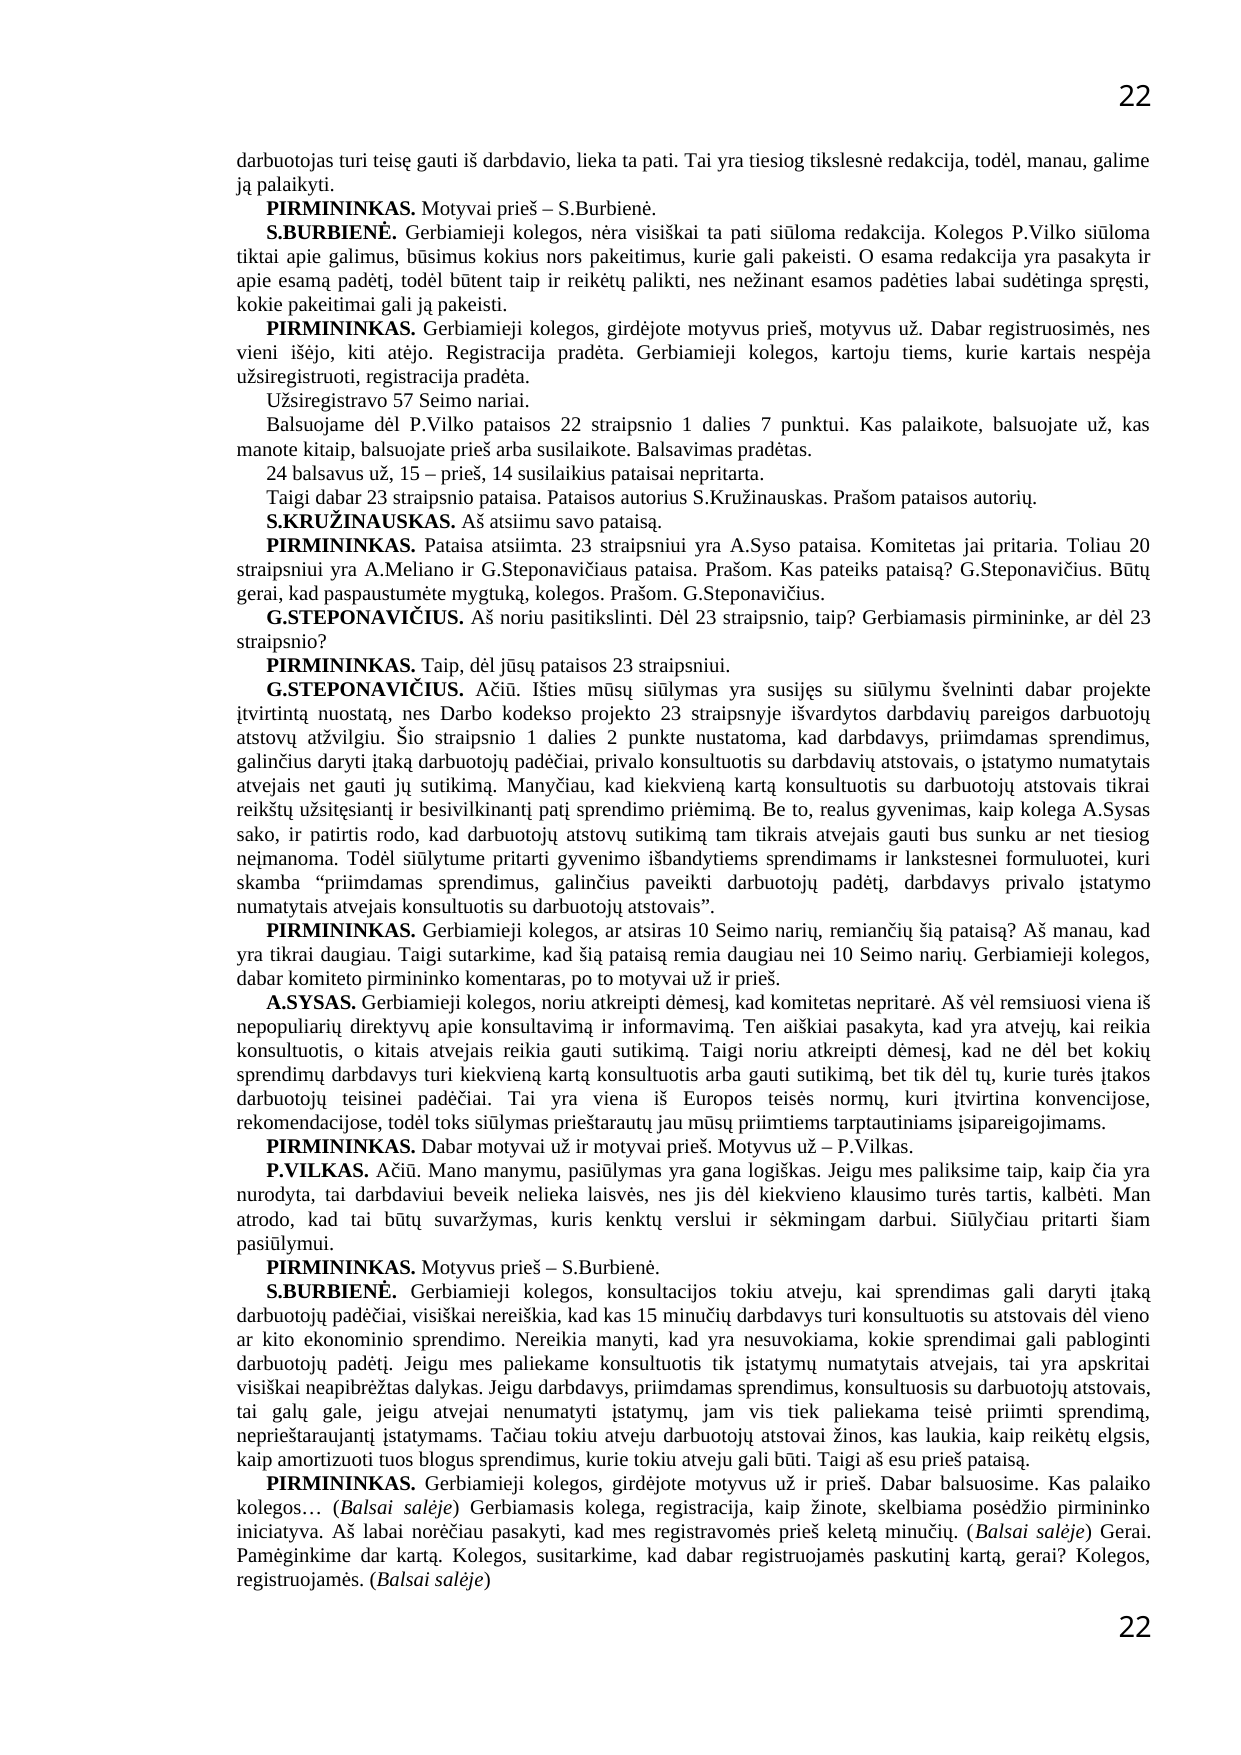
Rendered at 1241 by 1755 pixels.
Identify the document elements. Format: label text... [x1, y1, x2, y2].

text G.STEPONAVIČIUS. Ačiū. Išties mūsų siūlymas yra susijęs su siūlymu švelninti dabar projekte įtvirtintą nuostatą, nes Darbo kodekso projekto 23 straipsnyje išvardytos darbdavių pareigos darbuotojų atstovų atžvilgiu. Šio straipsnio 1 dalies 2 punkte nustatoma, kad darbdavys, priimdamas sprendimus, galinčius daryti įtaką darbuotojų padėčiai, privalo konsultuotis su darbdavių atstovais, o įstatymo numatytais atvejais net gauti jų sutikimą. Manyčiau, kad kiekvieną kartą konsultuotis su darbuotojų atstovais tikrai reikštų užsitęsiantį ir besivilkinantį patį sprendimo priėmimą. Be to, realus gyvenimas, kaip kolega A.Sysas sako, ir patirtis rodo, kad darbuotojų atstovų sutikimą tam tikrais atvejais gauti bus sunku ar net tiesiog neįmanoma. Todėl siūlytume pritarti gyvenimo išbandytiems sprendimams ir lankstesnei formuluotei, kuri skamba “priimdamas sprendimus, galinčius paveikti darbuotojų padėtį, darbdavys privalo įstatymo numatytais atvejais konsultuotis su darbuotojų atstovais”. [236, 677, 1152, 918]
text G.STEPONAVIČIUS. Aš noriu pasitikslinti. Dėl 23 straipsnio, taip? Gerbiamasis pirmininke, ar dėl 23 straipsnio? [236, 605, 1152, 653]
text PIRMININKAS. Pataisa atsiimta. 23 straipsniui yra A.Syso pataisa. Komitetas jai pritaria. Toliau 20 straipsniui yra A.Meliano ir G.Steponavičiaus pataisa. Prašom. Kas pateiks pataisą? G.Steponavičius. Būtų gerai, kad paspaustumėte mygtuką, kolegos. Prašom. G.Steponavičius. [236, 533, 1152, 605]
text darbuotojas turi teisę gauti iš darbdavio, lieka ta pati. Tai yra tiesiog tikslesnė redakcija, todėl, manau, galime ją palaikyti. [236, 148, 1152, 196]
text P.VILKAS. Ačiū. Mano manymu, pasiūlymas yra gana logiškas. Jeigu mes paliksime taip, kaip čia yra nurodyta, tai darbdaviui beveik nelieka laisvės, nes jis dėl kiekvieno klausimo turės tartis, kalbėti. Man atrodo, kad tai būtų suvaržymas, kuris kenktų verslui ir sėkmingam darbui. Siūlyčiau pritarti šiam pasiūlymui. [236, 1158, 1152, 1254]
text PIRMININKAS. Gerbiamieji kolegos, ar atsiras 10 Seimo narių, remiančių šią pataisą? Aš manau, kad yra tikrai daugiau. Taigi sutarkime, kad šią pataisą remia daugiau nei 10 Seimo narių. Gerbiamieji kolegos, dabar komiteto pirmininko komentaras, po to motyvai už ir prieš. [236, 918, 1152, 990]
text PIRMININKAS. Motyvus prieš – S.Burbienė. [236, 1254, 1152, 1279]
text PIRMININKAS. Dabar motyvai už ir motyvai prieš. Motyvus už – P.Vilkas. [236, 1134, 1152, 1158]
text PIRMININKAS. Gerbiamieji kolegos, girdėjote motyvus prieš, motyvus už. Dabar registruosimės, nes vieni išėjo, kiti atėjo. Registracija pradėta. Gerbiamieji kolegos, kartoju tiems, kurie kartais nespėja užsiregistruoti, registracija pradėta. [236, 316, 1152, 388]
text 24 balsavus už, 15 – prieš, 14 susilaikius pataisai nepritarta. [236, 461, 1152, 484]
text A.SYSAS. Gerbiamieji kolegos, noriu atkreipti dėmesį, kad komitetas nepritarė. Aš vėl remsiuosi viena iš nepopuliarių direktyvų apie konsultavimą ir informavimą. Ten aiškiai pasakyta, kad yra atvejų, kai reikia konsultuotis, o kitais atvejais reikia gauti sutikimą. Taigi noriu atkreipti dėmesį, kad ne dėl bet kokių sprendimų darbdavys turi kiekvieną kartą konsultuotis arba gauti sutikimą, bet tik dėl tų, kurie turės įtakos darbuotojų teisinei padėčiai. Tai yra viena iš Europos teisės normų, kuri įtvirtina konvencijose, rekomendacijose, todėl toks siūlymas prieštarautų jau mūsų priimtiems tarptautiniams įsipareigojimams. [236, 990, 1152, 1134]
text PIRMININKAS. Motyvai prieš – S.Burbienė. [236, 196, 1152, 220]
text S.BURBIENĖ. Gerbiamieji kolegos, nėra visiškai ta pati siūloma redakcija. Kolegos P.Vilko siūloma tiktai apie galimus, būsimus kokius nors pakeitimus, kurie gali pakeisti. O esama redakcija yra pasakyta ir apie esamą padėtį, todėl būtent taip ir reikėtų palikti, nes nežinant esamos padėties labai sudėtinga spręsti, kokie pakeitimai gali ją pakeisti. [236, 220, 1152, 316]
text S.KRUŽINAUSKAS. Aš atsiimu savo pataisą. [236, 509, 1152, 533]
text Balsuojame dėl P.Vilko pataisos 22 straipsnio 1 dalies 7 punktui. Kas palaikote, balsuojate už, kas manote kitaip, balsuojate prieš arba susilaikote. Balsavimas pradėtas. [236, 412, 1152, 461]
text S.BURBIENĖ. Gerbiamieji kolegos, konsultacijos tokiu atveju, kai sprendimas gali daryti įtaką darbuotojų padėčiai, visiškai nereiškia, kad kas 15 minučių darbdavys turi konsultuotis su atstovais dėl vieno ar kito ekonominio sprendimo. Nereikia manyti, kad yra nesuvokiama, kokie sprendimai gali pabloginti darbuotojų padėtį. Jeigu mes paliekame konsultuotis tik įstatymų numatytais atvejais, tai yra apskritai visiškai neapibrėžtas dalykas. Jeigu darbdavys, priimdamas sprendimus, konsultuosis su darbuotojų atstovais, tai galų gale, jeigu atvejai nenumatyti įstatymų, jam vis tiek paliekama teisė priimti sprendimą, neprieštaraujantį įstatymams. Tačiau tokiu atveju darbuotojų atstovai žinos, kas laukia, kaip reikėtų elgsis, kaip amortizuoti tuos blogus sprendimus, kurie tokiu atveju gali būti. Taigi aš esu prieš pataisą. [236, 1279, 1152, 1471]
text PIRMININKAS. Gerbiamieji kolegos, girdėjote motyvus už ir prieš. Dabar balsuosime. Kas palaiko kolegos… (Balsai salėje) Gerbiamasis kolega, registracija, kaip žinote, skelbiama posėdžio pirmininko iniciatyva. Aš labai norėčiau pasakyti, kad mes registravomės prieš keletą minučių. (Balsai salėje) Gerai. Pamėginkime dar kartą. Kolegos, susitarkime, kad dabar registruojamės paskutinį kartą, gerai? Kolegos, registruojamės. (Balsai salėje) [236, 1471, 1152, 1591]
text Užsiregistravo 57 Seimo nariai. [236, 388, 1152, 412]
text PIRMININKAS. Taip, dėl jūsų pataisos 23 straipsniui. [236, 653, 1152, 677]
text Taigi dabar 23 straipsnio pataisa. Pataisos autorius S.Kružinauskas. Prašom pataisos autorių. [236, 484, 1152, 509]
